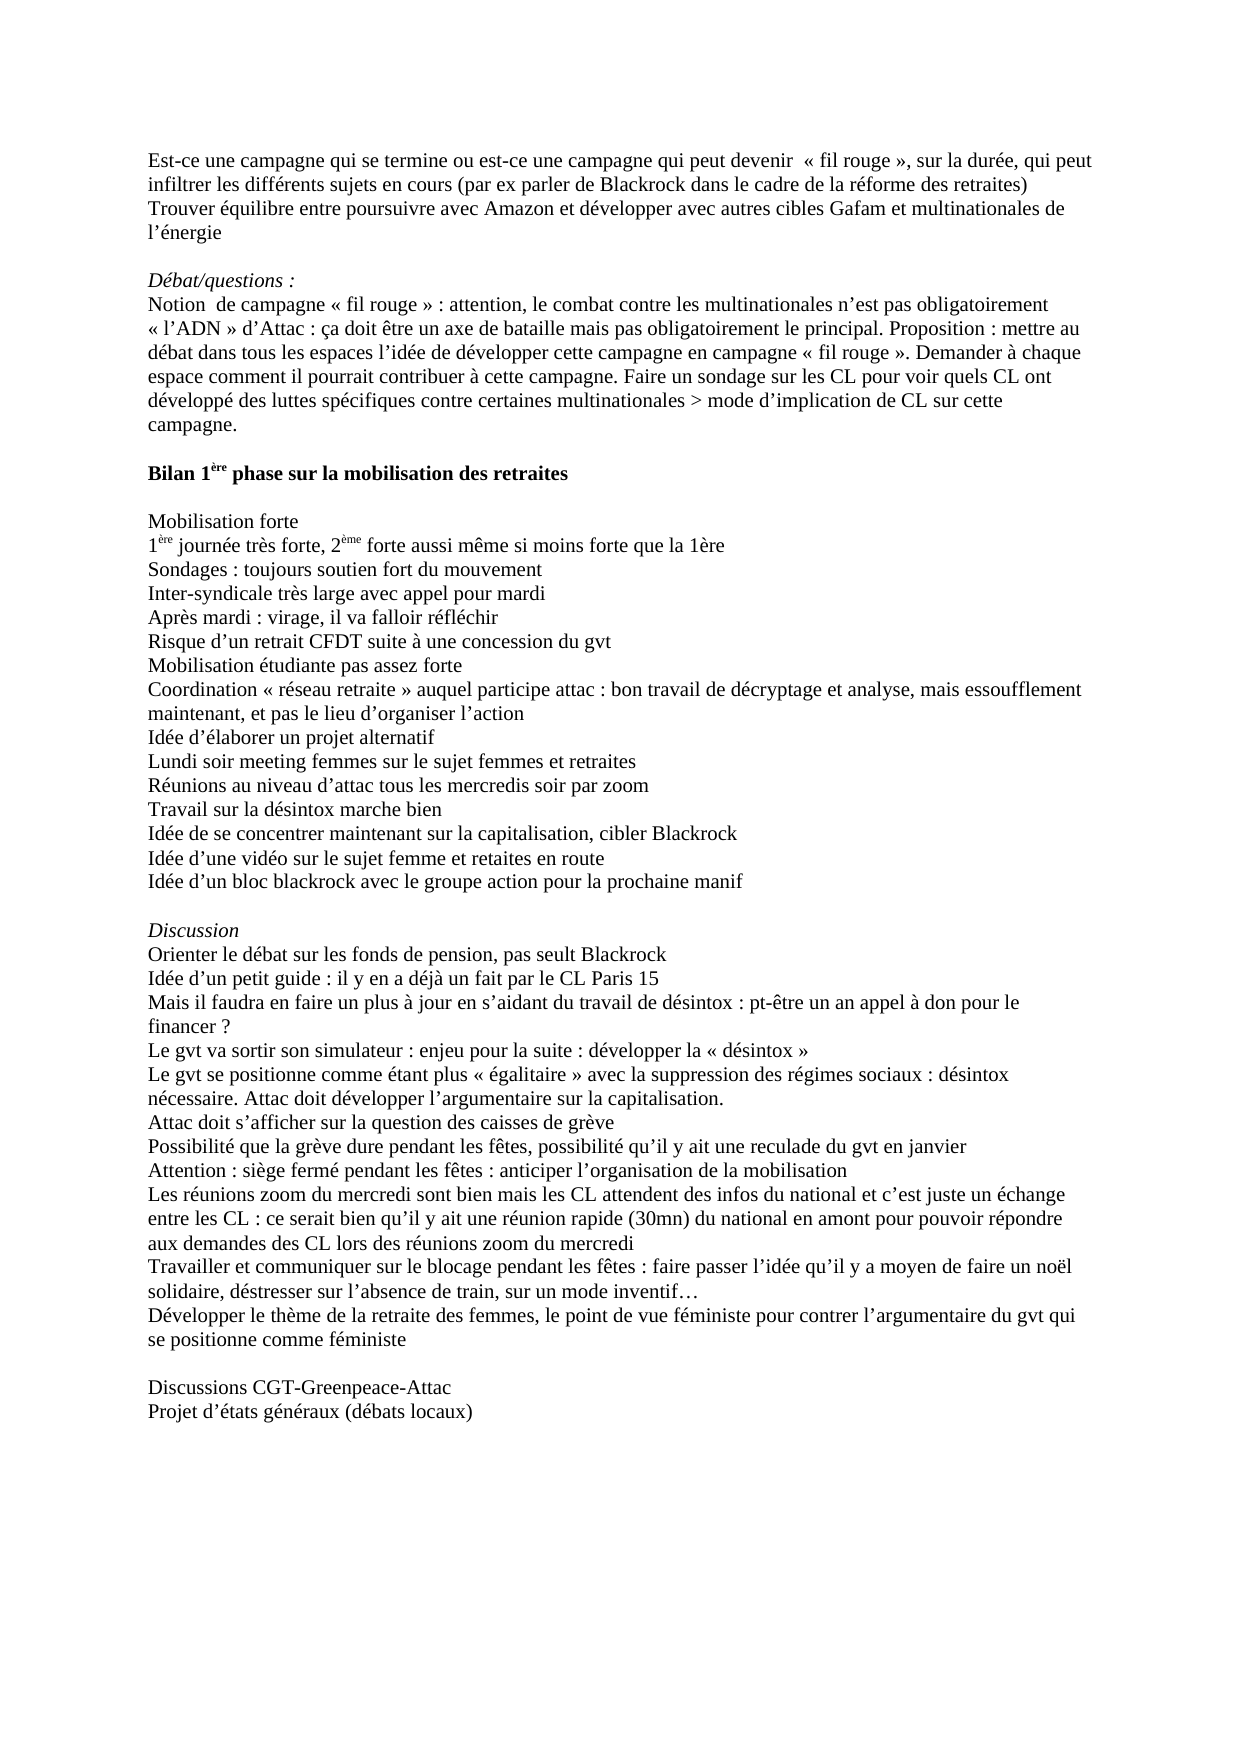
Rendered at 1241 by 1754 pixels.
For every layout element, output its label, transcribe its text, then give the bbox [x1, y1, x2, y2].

text Coordination « réseau retraite » auquel participe attac : bon travail de décryptage et analyse, mais essoufflement maintenant, et pas le lieu d’organiser l’action [148, 677, 1093, 725]
text Trouver équilibre entre poursuivre avec Amazon et développer avec autres cibles Gafam et multinationales de l’énergie [148, 196, 1093, 244]
text Discussions CGT-Greenpeace-Attac [148, 1375, 1093, 1399]
text Inter-syndicale très large avec appel pour mardi [148, 581, 1093, 605]
text Mobilisation forte [148, 508, 1093, 533]
text 1ère journée très forte, 2ème forte aussi même si moins forte que la 1ère [148, 533, 1093, 557]
text Le gvt se positionne comme étant plus « égalitaire » avec la suppression des régimes sociaux : désintox nécessaire. Attac doit développer l’argumentaire sur la capitalisation. [148, 1062, 1093, 1110]
text Développer le thème de la retraite des femmes, le point de vue féministe pour contrer l’argumentaire du gvt qui se positionne comme féministe [148, 1303, 1093, 1351]
text Risque d’un retrait CFDT suite à une concession du gvt [148, 629, 1093, 653]
text Est-ce une campagne qui se termine ou est-ce une campagne qui peut devenir « fil rouge », sur la durée, qui peut infiltrer les différents sujets en cours (par ex parler de Blackrock dans le cadre de la réforme des retraites) [148, 148, 1093, 196]
text Idée d’un petit guide : il y en a déjà un fait par le CL Paris 15 [148, 966, 1093, 990]
text Lundi soir meeting femmes sur le sujet femmes et retraites [148, 749, 1093, 773]
text Idée d’un bloc blackrock avec le groupe action pour la prochaine manif [148, 869, 1093, 893]
text Travailler et communiquer sur le blocage pendant les fêtes : faire passer l’idée qu’il y a moyen de faire un noël solidaire, déstresser sur l’absence de train, sur un mode inventif… [148, 1254, 1093, 1303]
text Attac doit s’afficher sur la question des caisses de grève [148, 1110, 1093, 1134]
text Idée de se concentrer maintenant sur la capitalisation, cibler Blackrock [148, 821, 1093, 845]
text Mobilisation étudiante pas assez forte [148, 653, 1093, 677]
text Idée d’une vidéo sur le sujet femme et retaites en route [148, 845, 1093, 869]
text Sondages : toujours soutien fort du mouvement [148, 557, 1093, 581]
text Réunions au niveau d’attac tous les mercredis soir par zoom [148, 773, 1093, 797]
text Débat/questions : [148, 268, 1093, 292]
text Attention : siège fermé pendant les fêtes : anticiper l’organisation de la mobilisation [148, 1158, 1093, 1182]
text Les réunions zoom du mercredi sont bien mais les CL attendent des infos du national et c’est juste un échange entre les CL : ce serait bien qu’il y ait une réunion rapide (30mn) du national en amont pour pouvoir répondre aux demandes des CL lors des réunions zoom du mercredi [148, 1182, 1093, 1254]
text Idée d’élaborer un projet alternatif [148, 725, 1093, 749]
text Discussion [148, 918, 1093, 942]
text Mais il faudra en faire un plus à jour en s’aidant du travail de désintox : pt-être un an appel à don pour le financer ? [148, 990, 1093, 1038]
text Bilan 1ère phase sur la mobilisation des retraites [148, 460, 1093, 484]
text Notion de campagne « fil rouge » : attention, le combat contre les multinationales n’est pas obligatoirement « l’ADN » d’Attac : ça doit être un axe de bataille mais pas obligatoirement le principal. Proposition : mettre au débat dans tous les espaces l’idée de développer cette campagne en campagne « fil rouge ». Demander à chaque espace comment il pourrait contribuer à cette campagne. Faire un sondage sur les CL pour voir quels CL ont développé des luttes spécifiques contre certaines multinationales > mode d’implication de CL sur cette campagne. [148, 292, 1093, 436]
text Travail sur la désintox marche bien [148, 797, 1093, 821]
text Projet d’états généraux (débats locaux) [148, 1399, 1093, 1423]
text Orienter le débat sur les fonds de pension, pas seult Blackrock [148, 942, 1093, 966]
text Possibilité que la grève dure pendant les fêtes, possibilité qu’il y ait une reculade du gvt en janvier [148, 1134, 1093, 1158]
text Le gvt va sortir son simulateur : enjeu pour la suite : développer la « désintox » [148, 1038, 1093, 1062]
text Après mardi : virage, il va falloir réfléchir [148, 605, 1093, 629]
